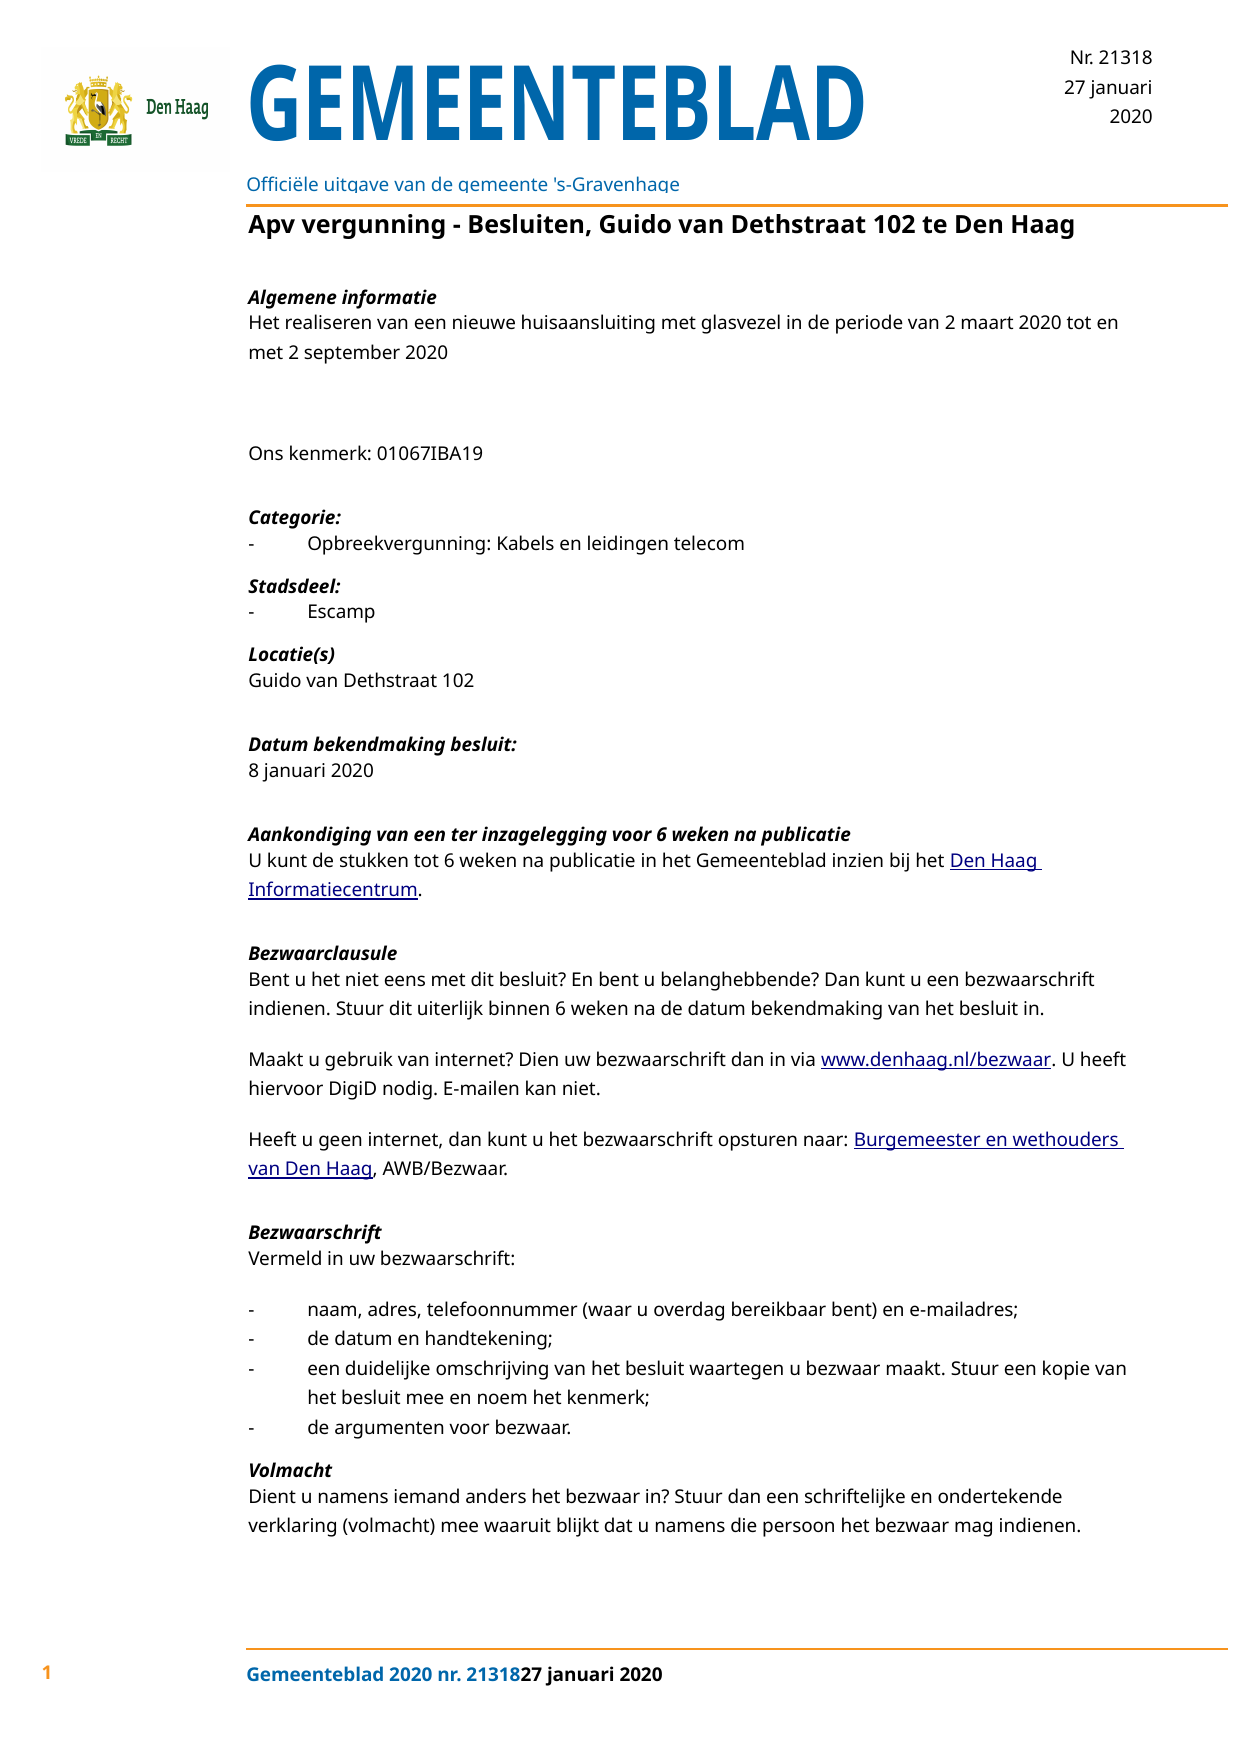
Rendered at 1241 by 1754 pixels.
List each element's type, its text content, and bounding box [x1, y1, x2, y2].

text Dient u namens iemand anders het bezwaar in? Stuur dan een schriftelijke en ondertekende verklaring (volmacht) mee waaruit blijkt dat u namens die persoon het bezwaar mag indienen. [248, 1483, 1152, 1538]
list naam, adres, telefoonnummer (waar u overdag bereikbaar bent) en e-mailadres; [248, 1296, 1152, 1321]
list Opbreekvergunning: Kabels en leidingen telecom [248, 530, 1152, 555]
list de datum en handtekening; [248, 1325, 1152, 1351]
text Apv vergunning - Besluiten, Guido van Dethstraat 102 te Den Haag [248, 207, 1152, 241]
text Guido van Dethstraat 102 [248, 667, 1152, 693]
list Escamp [248, 598, 1152, 624]
text Datum bekendmaking besluit: [248, 731, 1152, 757]
text 8 januari 2020 [248, 757, 1152, 783]
text Het realiseren van een nieuwe huisaansluiting met glasvezel in de periode van 2 maart 2020 tot en met 2 september 2020 [248, 309, 1152, 365]
text Maakt u gebruik van internet? Dien uw bezwaarschrift dan in via www.denhaag.nl/bezwaar. U heeft hiervoor DigiD nodig. E-mailen kan niet. [248, 1046, 1152, 1101]
text Ons kenmerk: 01067IBA19 [248, 440, 1152, 466]
text Heeft u geen internet, dan kunt u het bezwaarschrift opsturen naar: Burgemeester en wethouders van Den Haag, AWB/Bezwaar. [248, 1126, 1152, 1181]
list de argumenten voor bezwaar. [248, 1414, 1152, 1440]
text Locatie(s) [248, 642, 1152, 667]
picture [41, 47, 231, 172]
text Stadsdeel: [248, 573, 1152, 598]
text Bent u het niet eens met dit besluit? En bent u belanghebbende? Dan kunt u een bezwaarschrift indienen. Stuur dit uiterlijk binnen 6 weken na de datum bekendmaking van het besluit in. [248, 966, 1152, 1021]
list een duidelijke omschrijving van het besluit waartegen u bezwaar maakt. Stuur een kopie van het besluit mee en noem het kenmerk; [248, 1355, 1152, 1410]
text Bezwaarclausule [248, 940, 1152, 966]
text U kunt de stukken tot 6 weken na publicatie in het Gemeenteblad inzien bij het Den Haag Informatiecentrum. [248, 847, 1152, 902]
text Volmacht [248, 1457, 1152, 1483]
text Aankondiging van een ter inzagelegging voor 6 weken na publicatie [248, 821, 1152, 847]
text Bezwaarschrift [248, 1219, 1152, 1245]
text Vermeld in uw bezwaarschrift: [248, 1245, 1152, 1271]
text Categorie: [248, 504, 1152, 530]
text Algemene informatie [248, 284, 1152, 309]
